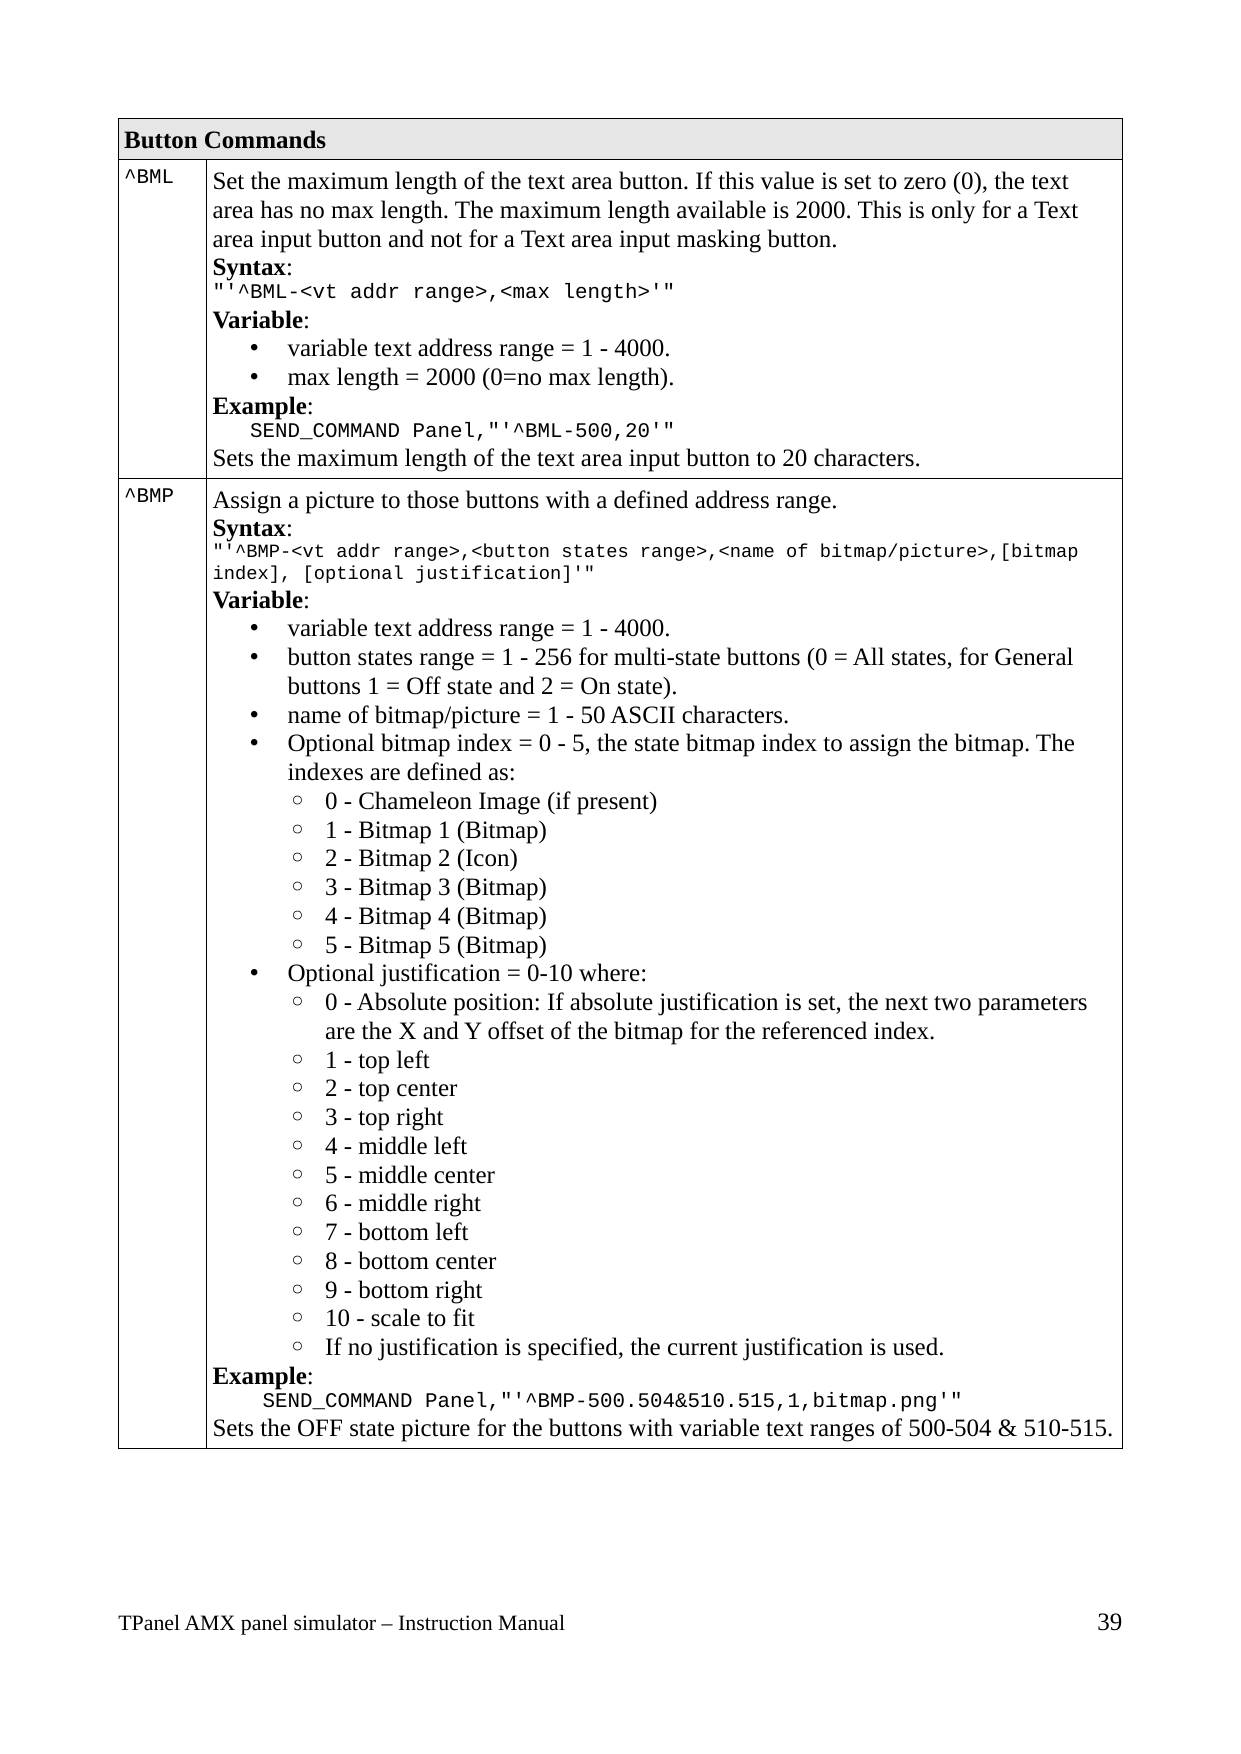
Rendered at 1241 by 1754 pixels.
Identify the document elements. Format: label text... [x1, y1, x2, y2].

table_cell ^BML [119, 160, 206, 478]
table_cell ^BMP [119, 479, 206, 1448]
table_header Button Commands [119, 119, 1122, 159]
table_cell Assign a picture to those buttons with a defined address range. Syntax: "'^BMP-<vt addr range>,<button states range>,<name of bitmap/picture>,[bitmap index], [optional justification]'" Variable: variable text address range = 1 - 4000. button states range = 1 - 256 for multi-state buttons (0 = All states, for General buttons 1 = Off state and 2 = On state). name of bitmap/picture = 1 - 50 ASCII characters. Optional bitmap index = 0 - 5, the state bitmap index to assign the bitmap. The indexes are defined as: 0 - Chameleon Image (if present) 1 - Bitmap 1 (Bitmap) 2 - Bitmap 2 (Icon) 3 - Bitmap 3 (Bitmap) 4 - Bitmap 4 (Bitmap) 5 - Bitmap 5 (Bitmap) Optional justification = 0-10 where: 0 - Absolute position: If absolute justification is set, the next two parameters are the X and Y offset of the bitmap for the referenced index. 1 - top left 2 - top center 3 - top right 4 - middle left 5 - middle center 6 - middle right 7 - bottom left 8 - bottom center 9 - bottom right 10 - scale to fit If no justification is specified, the current justification is used. Example: SEND_COMMAND Panel,"'^BMP-500.504&510.515,1,bitmap.png'" Sets the OFF state picture for the buttons with variable text ranges of 500-504 & 510-515. [207, 479, 1122, 1448]
table_cell Set the maximum length of the text area button. If this value is set to zero (0), the text area has no max length. The maximum length available is 2000. This is only for a Text area input button and not for a Text area input masking button. Syntax: "'^BML-<vt addr range>,<max length>'" Variable: variable text address range = 1 - 4000. max length = 2000 (0=no max length). Example: SEND_COMMAND Panel,"'^BML-500,20'" Sets the maximum length of the text area input button to 20 characters. [207, 160, 1122, 478]
